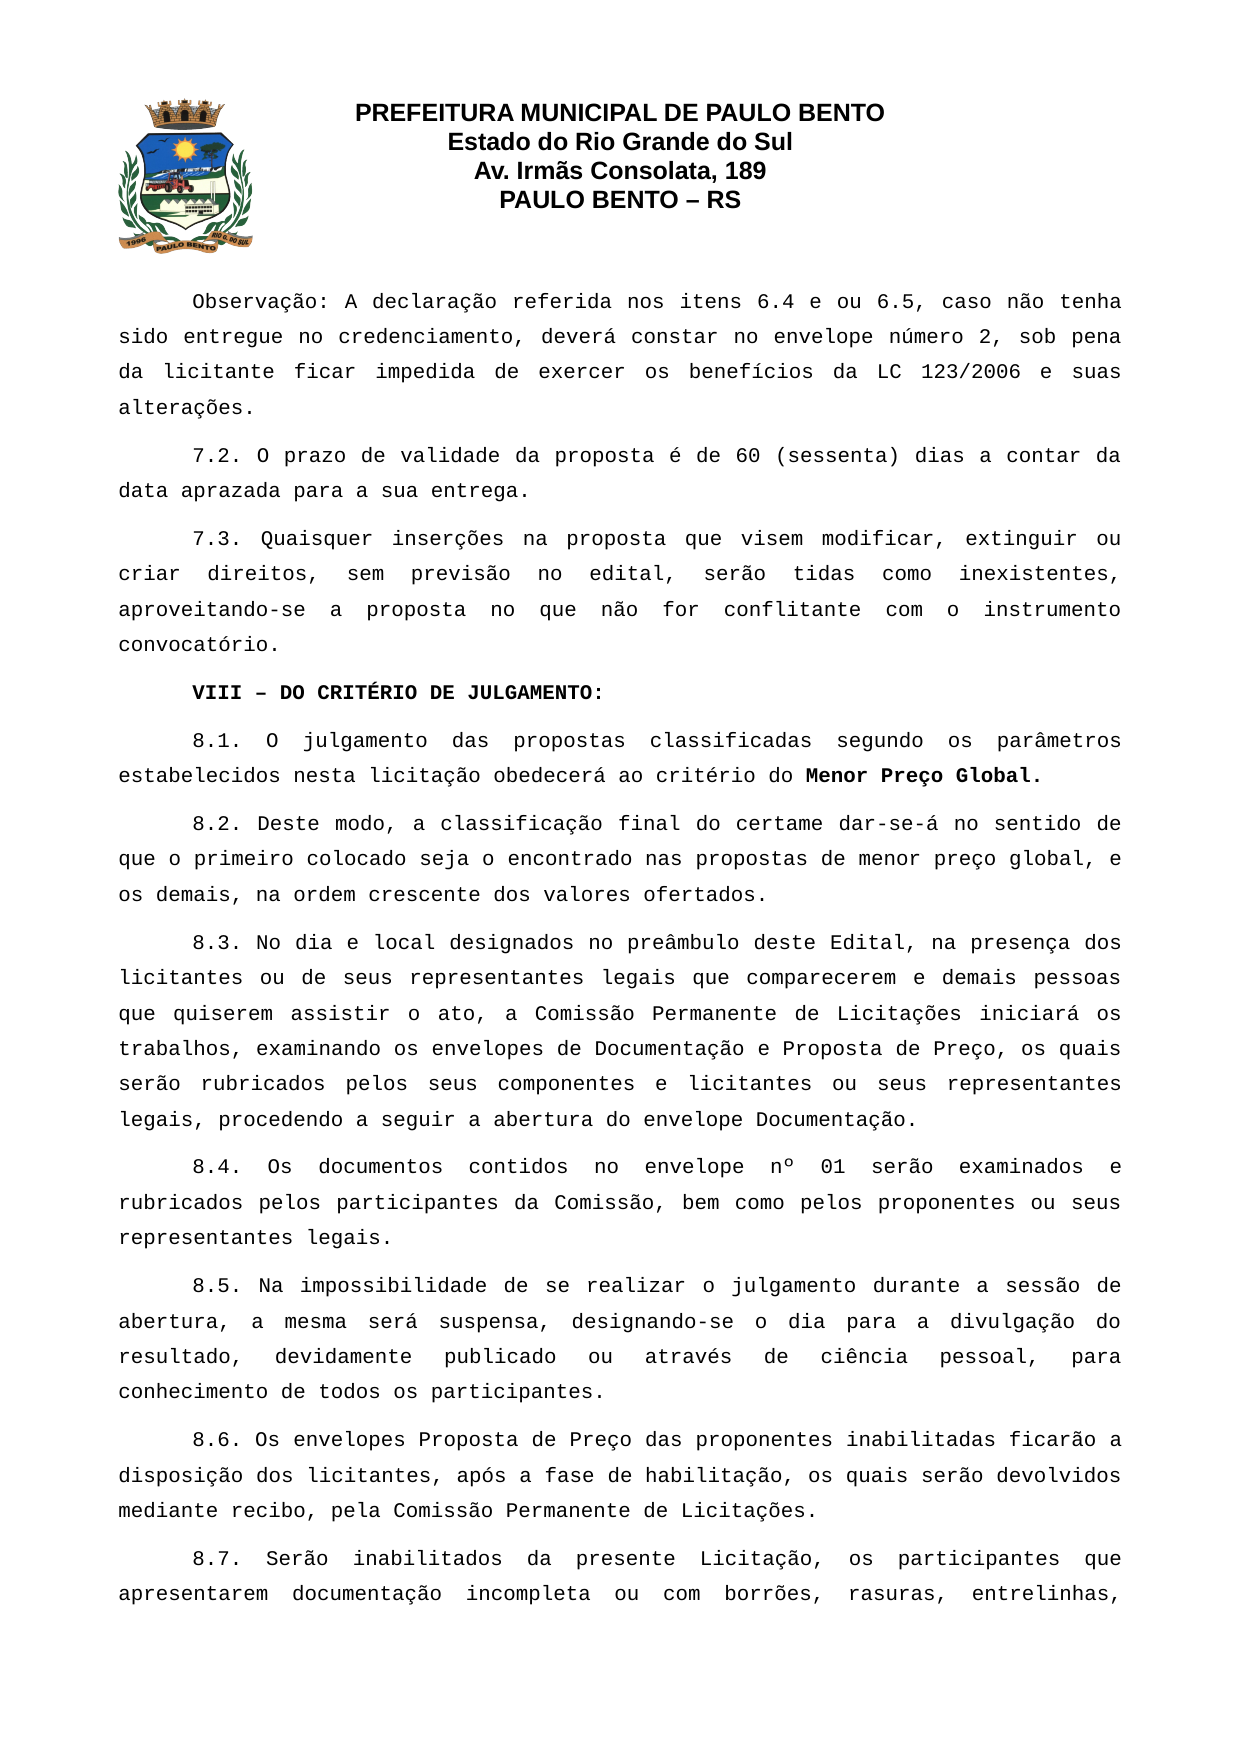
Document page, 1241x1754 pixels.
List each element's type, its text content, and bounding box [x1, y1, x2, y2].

text 8.3. No dia e local designados no preâmbulo deste Edital, na presença dos licitantes ou de seus representantes legais que comparecerem e demais pessoas que quiserem assistir o ato, a Comissão Permanente de Licitações iniciará os trabalhos, examinando os envelopes de Documentação e Proposta de Preço, os quais serão rubricados pelos seus componentes e licitantes ou seus representantes legais, procedendo a seguir a abertura do envelope Documentação. [118, 932, 1122, 1132]
text 8.1. O julgamento das propostas classificadas segundo os parâmetros estabelecidos nesta licitação obedecerá ao critério do Menor Preço Global. [118, 730, 1122, 789]
text 8.4. Os documentos contidos no envelope nº 01 serão examinados e rubricados pelos participantes da Comissão, bem como pelos proponentes ou seus representantes legais. [118, 1157, 1122, 1251]
text Observação: A declaração referida nos itens 6.4 e ou 6.5, caso não tenha sido entregue no credenciamento, deverá constar no envelope número 2, sob pena da licitante ficar impedida de exercer os benefícios da LC 123/2006 e suas alterações. [118, 291, 1122, 421]
picture [118, 98, 253, 254]
text 7.3. Quaisquer inserções na proposta que visem modificar, extinguir ou criar direitos, sem previsão no edital, serão tidas como inexistentes, aproveitando-se a proposta no que não for conflitante com o instrumento convocatório. [118, 528, 1122, 658]
text 8.6. Os envelopes Proposta de Preço das proponentes inabilitadas ficarão a disposição dos licitantes, após a fase de habilitação, os quais serão devolvidos mediante recibo, pela Comissão Permanente de Licitações. [118, 1429, 1122, 1524]
text 7.2. O prazo de validade da proposta é de 60 (sessenta) dias a contar da data aprazada para a sua entrega. [118, 445, 1122, 504]
text VIII – DO CRITÉRIO DE JULGAMENTO: [118, 682, 1122, 706]
text 8.7. Serão inabilitados da presente Licitação, os participantes que apresentarem documentação incompleta ou com borrões, rasuras, entrelinhas, [118, 1548, 1122, 1607]
text 8.5. Na impossibilidade de se realizar o julgamento durante a sessão de abertura, a mesma será suspensa, designando-se o dia para a divulgação do resultado, devidamente publicado ou através de ciência pessoal, para conhecimento de todos os participantes. [118, 1275, 1122, 1405]
text 8.2. Deste modo, a classificação final do certame dar-se-á no sentido de que o primeiro colocado seja o encontrado nas propostas de menor preço global, e os demais, na ordem crescente dos valores ofertados. [118, 813, 1122, 907]
